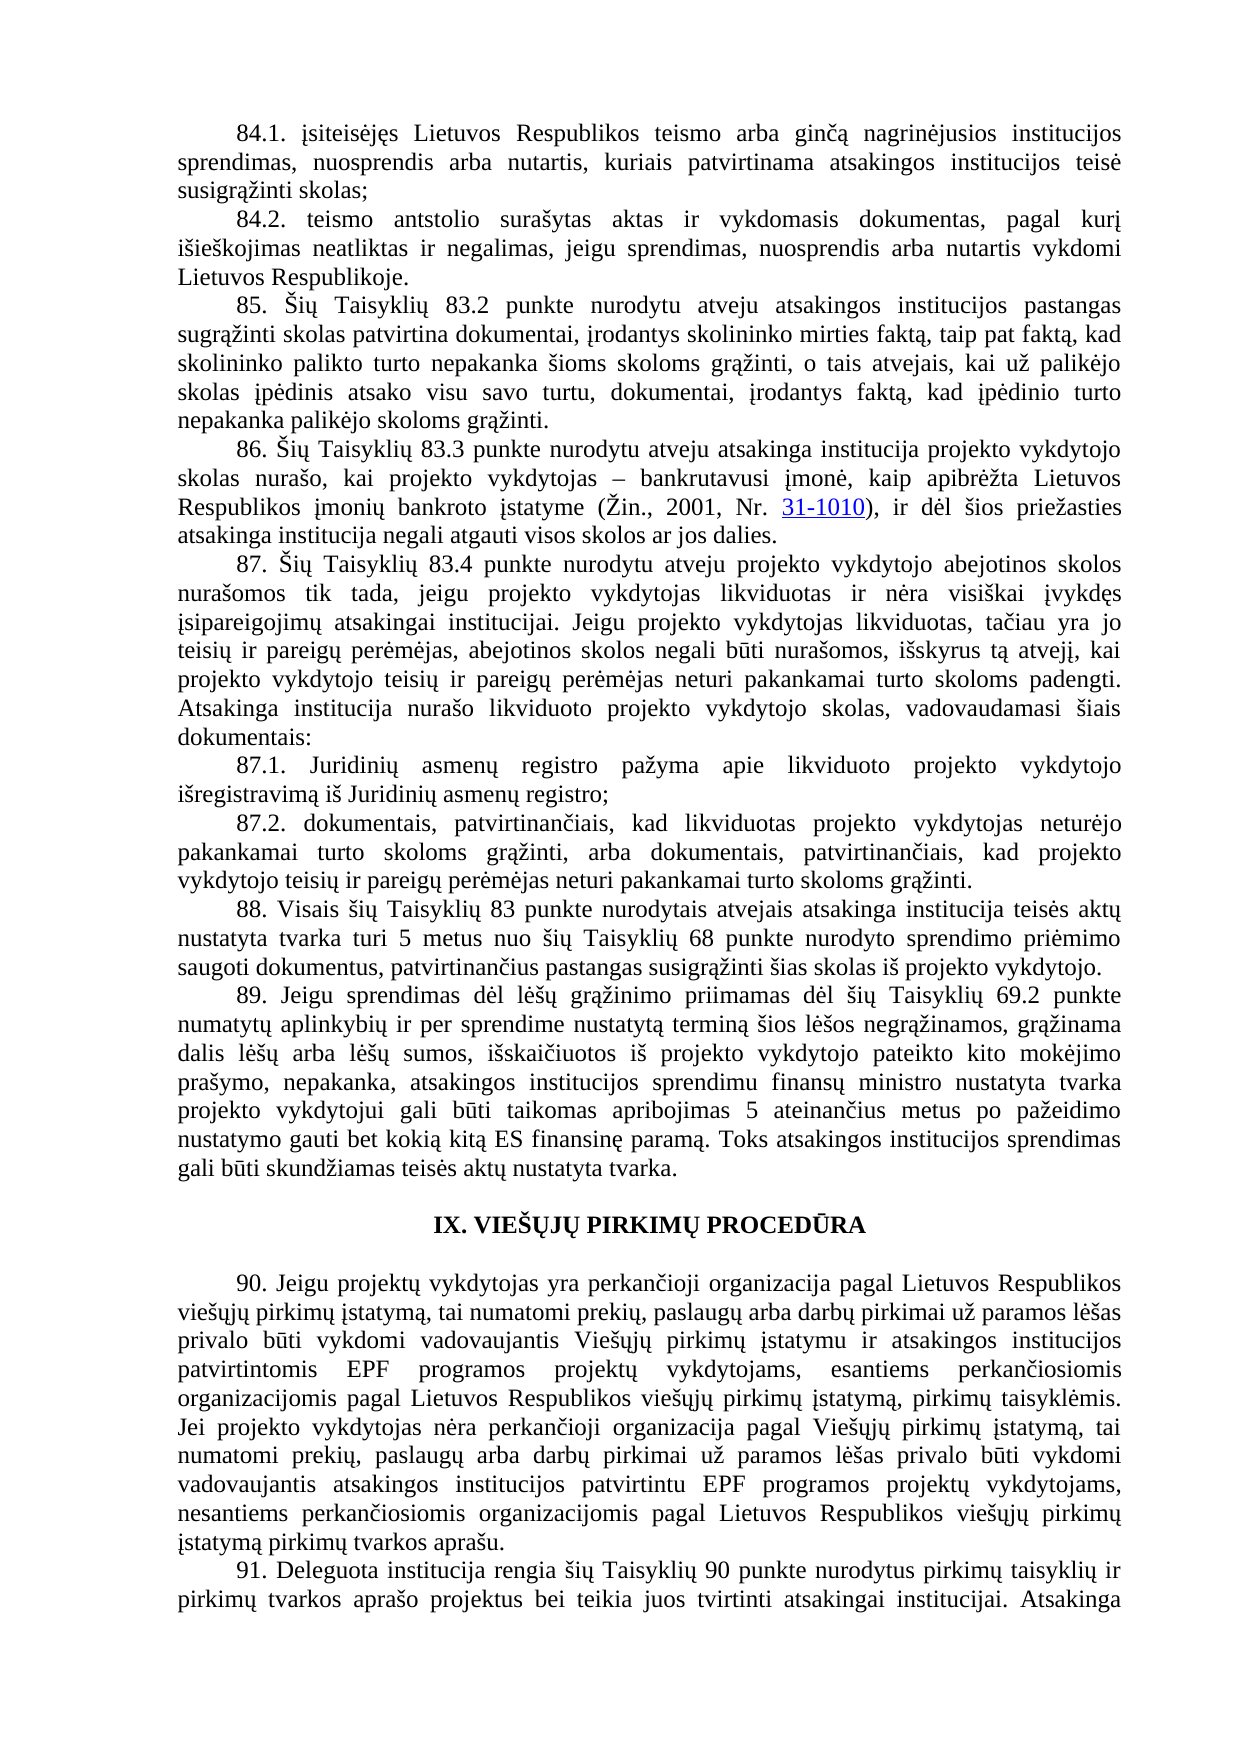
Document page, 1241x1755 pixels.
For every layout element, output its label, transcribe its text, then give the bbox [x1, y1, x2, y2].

text 91. Deleguota institucija rengia šių Taisyklių 90 punkte nurodytus pirkimų taisyklių ir pirkimų tvarkos aprašo projektus bei teikia juos tvirtinti atsakingai institucijai. Atsakinga [177, 1556, 1122, 1613]
text IX. VIEŠŲJŲ PIRKIMŲ PROCEDŪRA [177, 1211, 1122, 1239]
text 86. Šių Taisyklių 83.3 punkte nurodytu atveju atsakinga institucija projekto vykdytojo skolas nurašo, kai projekto vykdytojas – bankrutavusi įmonė, kaip apibrėžta Lietuvos Respublikos įmonių bankroto įstatyme (Žin., 2001, Nr. 31-1010), ir dėl šios priežasties atsakinga institucija negali atgauti visos skolos ar jos dalies. [177, 434, 1122, 549]
text 87. Šių Taisyklių 83.4 punkte nurodytu atveju projekto vykdytojo abejotinos skolos nurašomos tik tada, jeigu projekto vykdytojas likviduotas ir nėra visiškai įvykdęs įsipareigojimų atsakingai institucijai. Jeigu projekto vykdytojas likviduotas, tačiau yra jo teisių ir pareigų perėmėjas, abejotinos skolos negali būti nurašomos, išskyrus tą atvejį, kai projekto vykdytojo teisių ir pareigų perėmėjas neturi pakankamai turto skoloms padengti. Atsakinga institucija nurašo likviduoto projekto vykdytojo skolas, vadovaudamasi šiais dokumentais: [177, 549, 1122, 751]
text 84.2. teismo antstolio surašytas aktas ir vykdomasis dokumentas, pagal kurį išieškojimas neatliktas ir negalimas, jeigu sprendimas, nuosprendis arba nutartis vykdomi Lietuvos Respublikoje. [177, 204, 1122, 291]
text 89. Jeigu sprendimas dėl lėšų grąžinimo priimamas dėl šių Taisyklių 69.2 punkte numatytų aplinkybių ir per sprendime nustatytą terminą šios lėšos negrąžinamos, grąžinama dalis lėšų arba lėšų sumos, išskaičiuotos iš projekto vykdytojo pateikto kito mokėjimo prašymo, nepakanka, atsakingos institucijos sprendimu finansų ministro nustatyta tvarka projekto vykdytojui gali būti taikomas apribojimas 5 ateinančius metus po pažeidimo nustatymo gauti bet kokią kitą ES finansinę paramą. Toks atsakingos institucijos sprendimas gali būti skundžiamas teisės aktų nustatyta tvarka. [177, 981, 1122, 1182]
text 87.2. dokumentais, patvirtinančiais, kad likviduotas projekto vykdytojas neturėjo pakankamai turto skoloms grąžinti, arba dokumentais, patvirtinančiais, kad projekto vykdytojo teisių ir pareigų perėmėjas neturi pakankamai turto skoloms grąžinti. [177, 808, 1122, 894]
text 84.1. įsiteisėjęs Lietuvos Respublikos teismo arba ginčą nagrinėjusios institucijos sprendimas, nuosprendis arba nutartis, kuriais patvirtinama atsakingos institucijos teisė susigrąžinti skolas; [177, 118, 1122, 204]
text 88. Visais šių Taisyklių 83 punkte nurodytais atvejais atsakinga institucija teisės aktų nustatyta tvarka turi 5 metus nuo šių Taisyklių 68 punkte nurodyto sprendimo priėmimo saugoti dokumentus, patvirtinančius pastangas susigrąžinti šias skolas iš projekto vykdytojo. [177, 894, 1122, 981]
text 85. Šių Taisyklių 83.2 punkte nurodytu atveju atsakingos institucijos pastangas sugrąžinti skolas patvirtina dokumentai, įrodantys skolininko mirties faktą, taip pat faktą, kad skolininko palikto turto nepakanka šioms skoloms grąžinti, o tais atvejais, kai už palikėjo skolas įpėdinis atsako visu savo turtu, dokumentai, įrodantys faktą, kad įpėdinio turto nepakanka palikėjo skoloms grąžinti. [177, 291, 1122, 434]
text 87.1. Juridinių asmenų registro pažyma apie likviduoto projekto vykdytojo išregistravimą iš Juridinių asmenų registro; [177, 751, 1122, 808]
text 90. Jeigu projektų vykdytojas yra perkančioji organizacija pagal Lietuvos Respublikos viešųjų pirkimų įstatymą, tai numatomi prekių, paslaugų arba darbų pirkimai už paramos lėšas privalo būti vykdomi vadovaujantis Viešųjų pirkimų įstatymu ir atsakingos institucijos patvirtintomis EPF programos projektų vykdytojams, esantiems perkančiosiomis organizacijomis pagal Lietuvos Respublikos viešųjų pirkimų įstatymą, pirkimų taisyklėmis. Jei projekto vykdytojas nėra perkančioji organizacija pagal Viešųjų pirkimų įstatymą, tai numatomi prekių, paslaugų arba darbų pirkimai už paramos lėšas privalo būti vykdomi vadovaujantis atsakingos institucijos patvirtintu EPF programos projektų vykdytojams, nesantiems perkančiosiomis organizacijomis pagal Lietuvos Respublikos viešųjų pirkimų įstatymą pirkimų tvarkos aprašu. [177, 1268, 1122, 1556]
